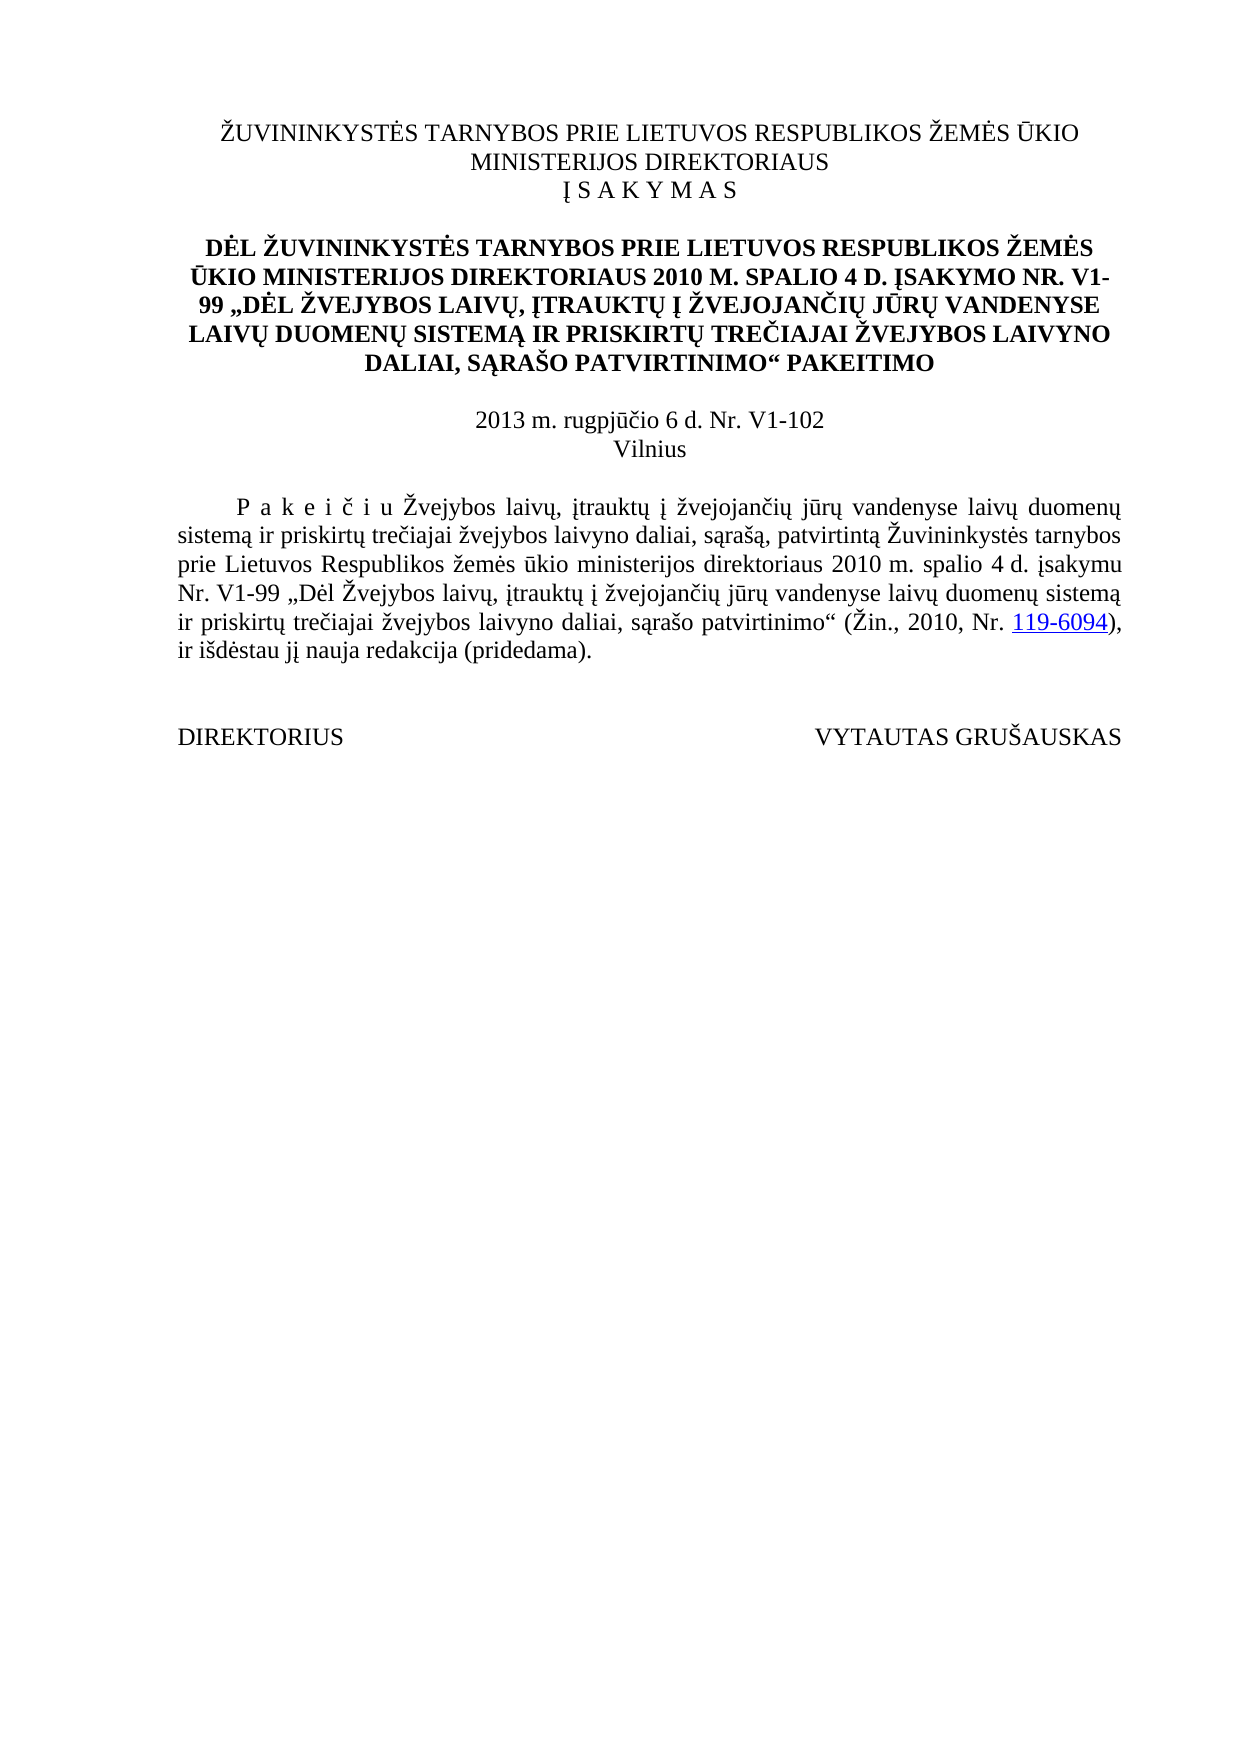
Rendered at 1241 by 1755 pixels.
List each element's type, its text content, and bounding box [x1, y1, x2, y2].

text dėl žuvininkystės tarnybos prie lietuvos respublikos žemės ūkio ministerijos direktoriaus 2010 m. spalio 4 d. įsakymo Nr. v1-99 „dėl žvejybos laivų, įtrauktų į žvejojančių jūrų vandenyse laivų duomenų sistemą ir priskirtų trečiajai žvejybos laivyno daliai, sąrašo patvirtinimo“ pakeitimo [177, 233, 1122, 377]
text ŽUVININKYSTĖS TARNYBOS PRIE LIETUVOS RESPUBLIKOS ŽEMĖS ŪKIO MINISTERIJOS DIREKTORIAUS [177, 118, 1122, 176]
text Į S A K Y M A S [177, 176, 1122, 204]
text Direktorius Vytautas Grušauskas [177, 722, 1122, 751]
text P a k e i č i u Žvejybos laivų, įtrauktų į žvejojančių jūrų vandenyse laivų duomenų sistemą ir priskirtų trečiajai žvejybos laivyno daliai, sąrašą, patvirtintą Žuvininkystės tarnybos prie Lietuvos Respublikos žemės ūkio ministerijos direktoriaus 2010 m. spalio 4 d. įsakymu Nr. V1-99 „Dėl Žvejybos laivų, įtrauktų į žvejojančių jūrų vandenyse laivų duomenų sistemą ir priskirtų trečiajai žvejybos laivyno daliai, sąrašo patvirtinimo“ (Žin., 2010, Nr. 119-6094), ir išdėstau jį nauja redakcija (pridedama). [177, 492, 1122, 664]
text 2013 m. rugpjūčio 6 d. Nr. V1-102 [177, 406, 1122, 434]
text Vilnius [177, 434, 1122, 463]
